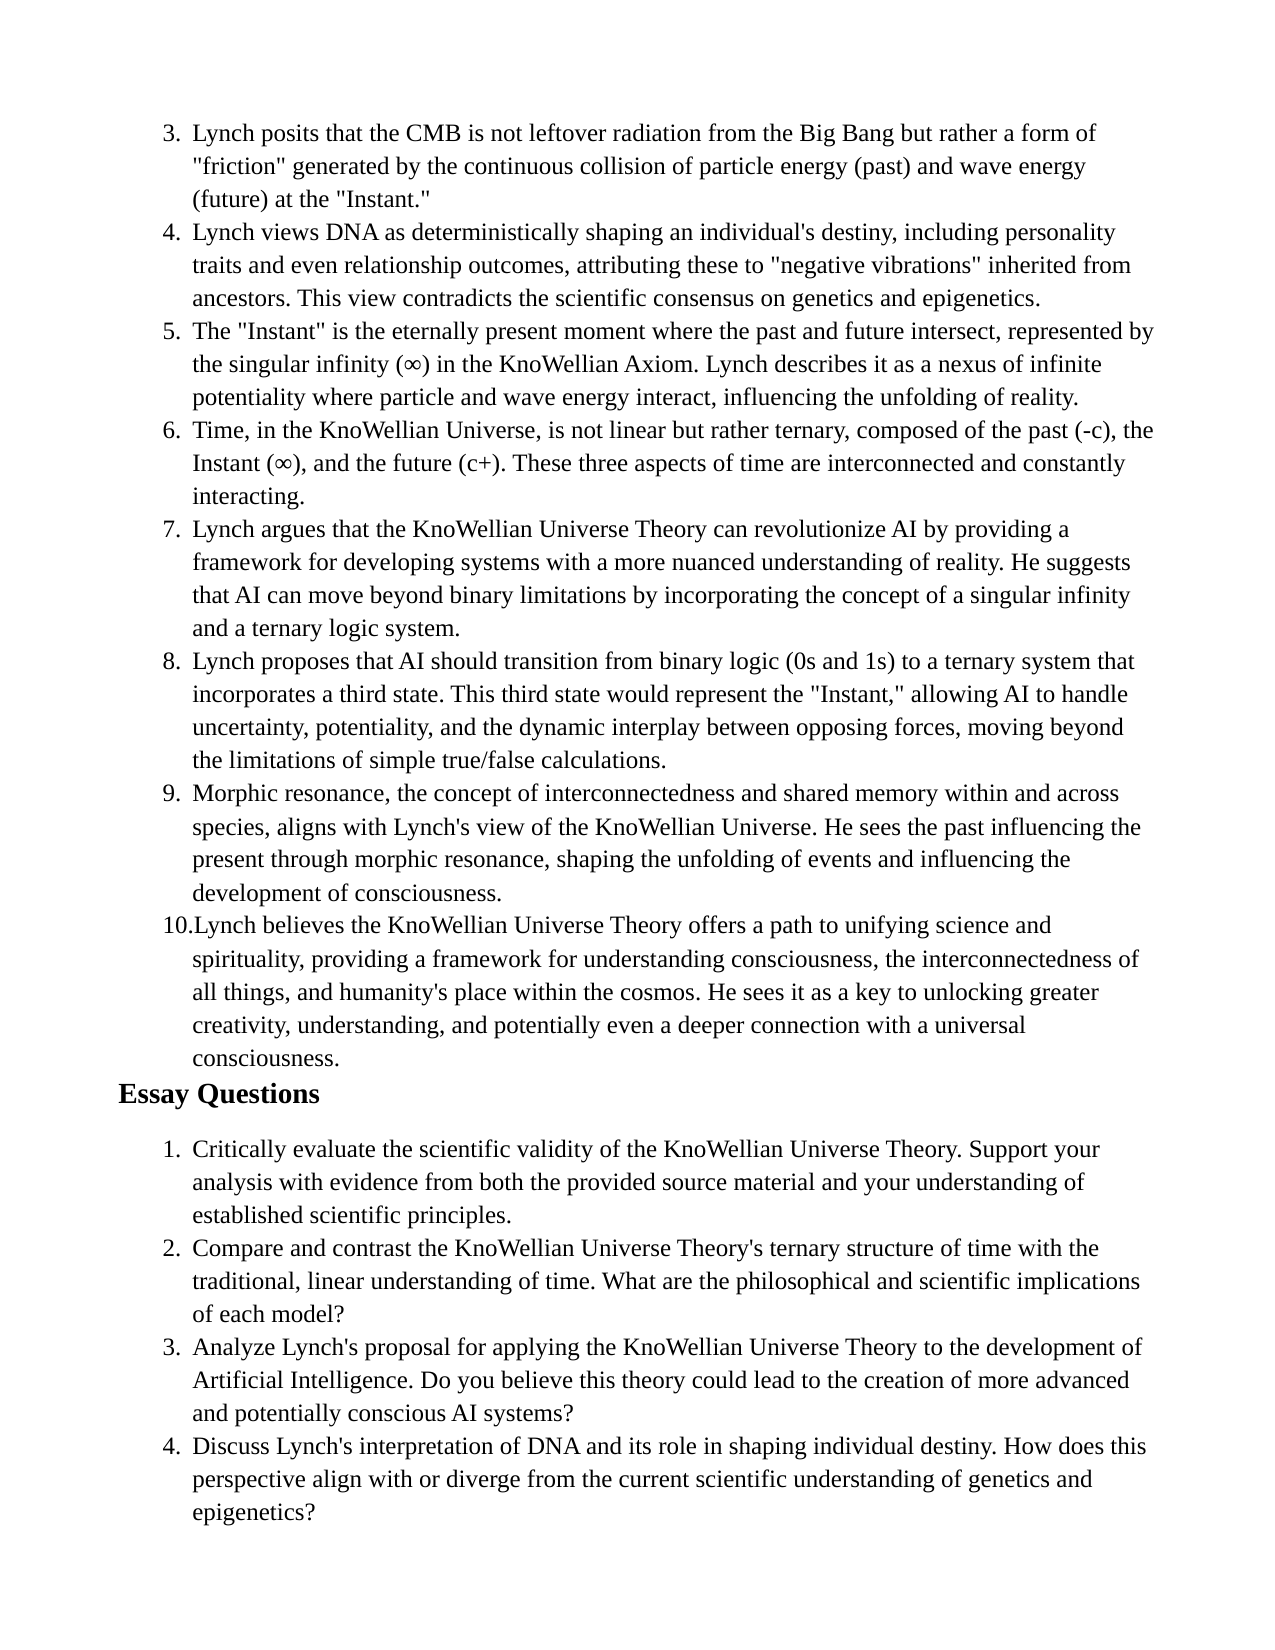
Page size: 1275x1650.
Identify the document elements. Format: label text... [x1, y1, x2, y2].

list Lynch believes the KnoWellian Universe Theory offers a path to unifying science and spirituality, providing a framework for understanding consciousness, the interconnectedness of all things, and humanity's place within the cosmos. He sees it as a key to unlocking greater creativity, understanding, and potentially even a deeper connection with a universal consciousness. [162, 911, 1157, 1071]
list Discuss Lynch's interpretation of DNA and its role in shaping individual destiny. How does this perspective align with or diverge from the current scientific understanding of genetics and epigenetics? [162, 1431, 1157, 1526]
list Lynch posits that the CMB is not leftover radiation from the Big Bang but rather a form of "friction" generated by the continuous collision of particle energy (past) and wave energy (future) at the "Instant." [162, 118, 1157, 213]
list The "Instant" is the eternally present moment where the past and future intersect, represented by the singular infinity (∞) in the KnoWellian Axiom. Lynch describes it as a nexus of infinite potentiality where particle and wave energy interact, influencing the unfolding of reality. [162, 316, 1157, 411]
list Lynch proposes that AI should transition from binary logic (0s and 1s) to a ternary system that incorporates a third state. This third state would represent the "Instant," allowing AI to handle uncertainty, potentiality, and the dynamic interplay between opposing forces, moving beyond the limitations of simple true/false calculations. [162, 646, 1157, 774]
list Time, in the KnoWellian Universe, is not linear but rather ternary, composed of the past (-c), the Instant (∞), and the future (c+). These three aspects of time are interconnected and constantly interacting. [162, 415, 1157, 510]
list Analyze Lynch's proposal for applying the KnoWellian Universe Theory to the development of Artificial Intelligence. Do you believe this theory could lead to the creation of more advanced and potentially conscious AI systems? [162, 1332, 1157, 1427]
list Morphic resonance, the concept of interconnectedness and shared memory within and across species, aligns with Lynch's view of the KnoWellian Universe. He sees the past influencing the present through morphic resonance, shaping the unfolding of events and influencing the development of consciousness. [162, 778, 1157, 906]
list Lynch views DNA as deterministically shaping an individual's destiny, including personality traits and even relationship outcomes, attributing these to "negative vibrations" inherited from ancestors. This view contradicts the scientific consensus on genetics and epigenetics. [162, 217, 1157, 312]
subtitle Essay Questions [118, 1076, 1157, 1109]
list Critically evaluate the scientific validity of the KnoWellian Universe Theory. Support your analysis with evidence from both the provided source material and your understanding of established scientific principles. [162, 1134, 1157, 1229]
list Compare and contrast the KnoWellian Universe Theory's ternary structure of time with the traditional, linear understanding of time. What are the philosophical and scientific implications of each model? [162, 1233, 1157, 1328]
list Lynch argues that the KnoWellian Universe Theory can revolutionize AI by providing a framework for developing systems with a more nuanced understanding of reality. He suggests that AI can move beyond binary limitations by incorporating the concept of a singular infinity and a ternary logic system. [162, 514, 1157, 642]
